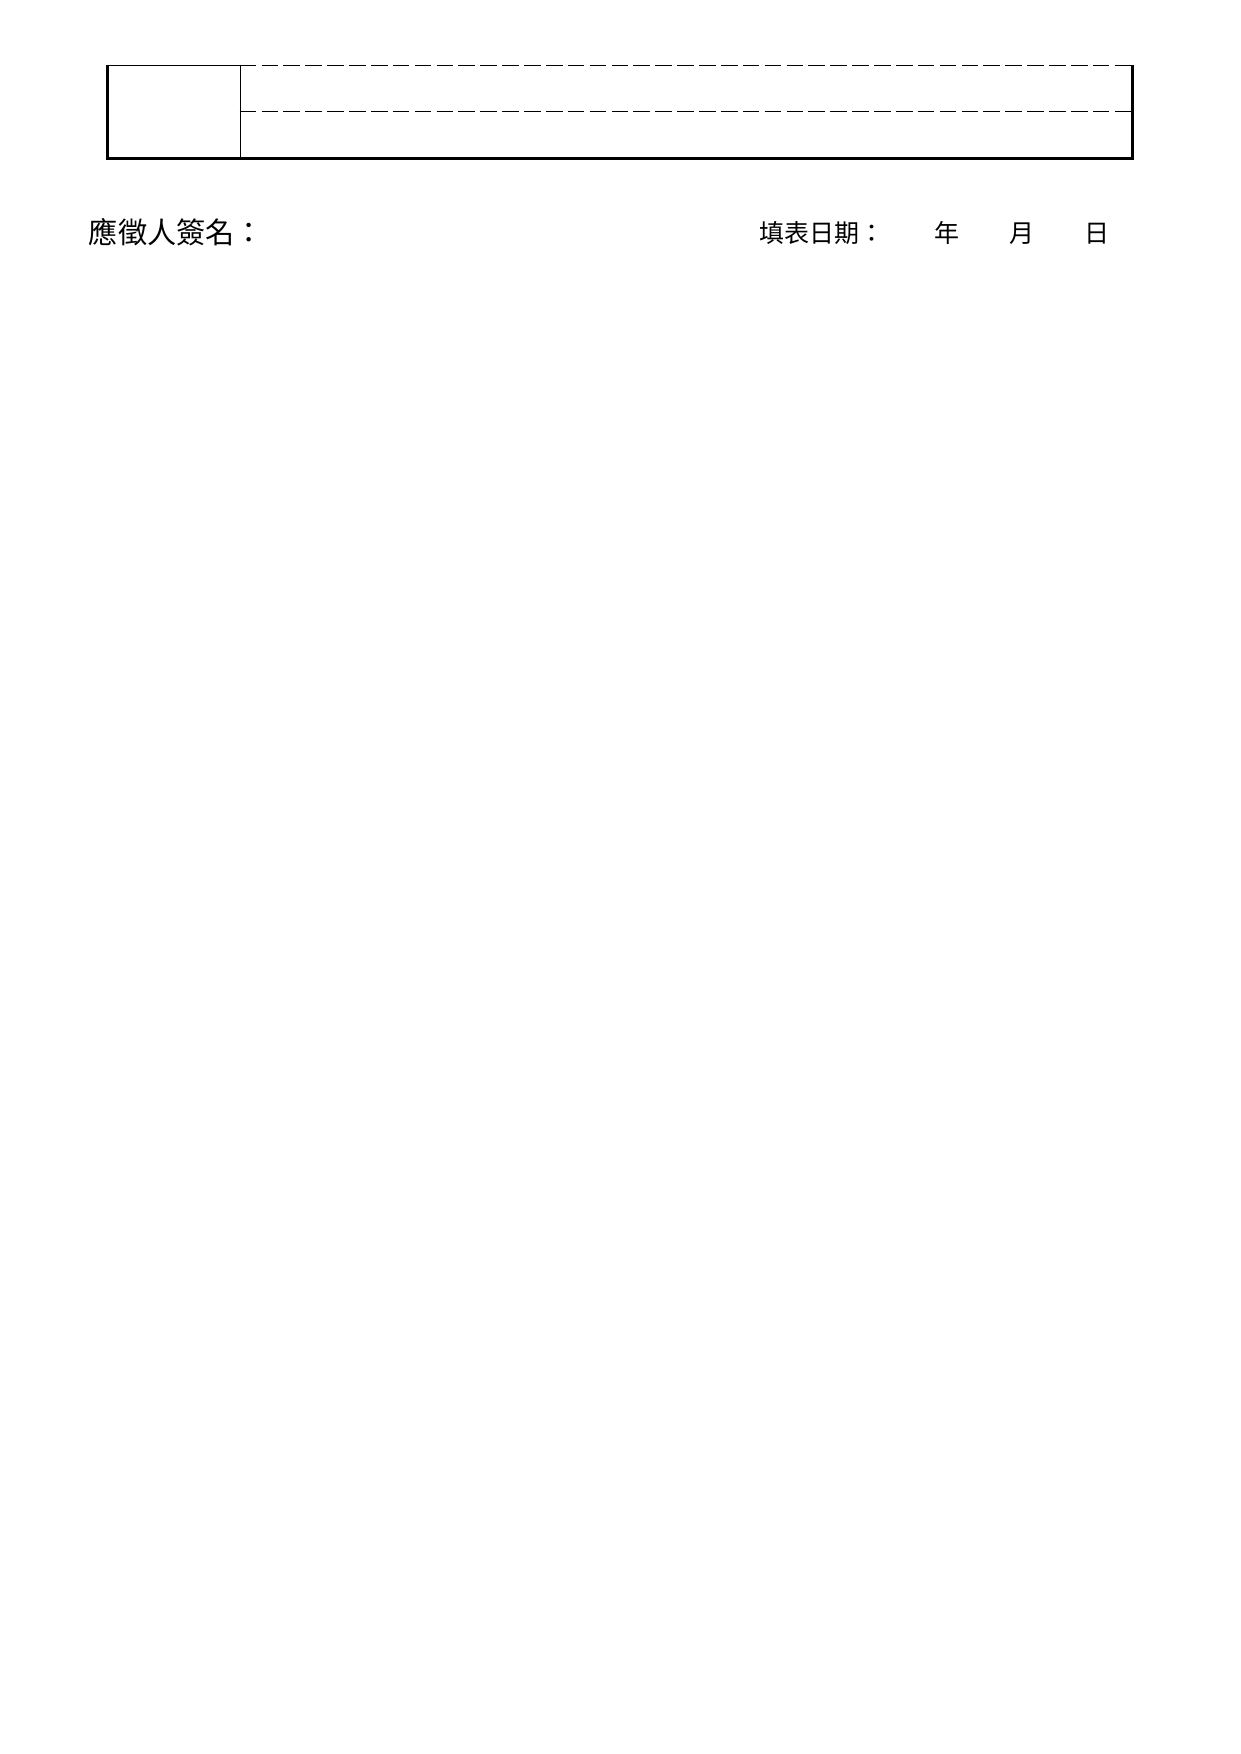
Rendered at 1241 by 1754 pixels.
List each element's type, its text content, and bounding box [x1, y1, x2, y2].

table_cell [241, 65, 1131, 111]
text 應徵人簽名： 填表日期： 年 月 日 [89, 189, 1152, 252]
table_cell [109, 66, 240, 157]
table_cell [241, 111, 1131, 157]
